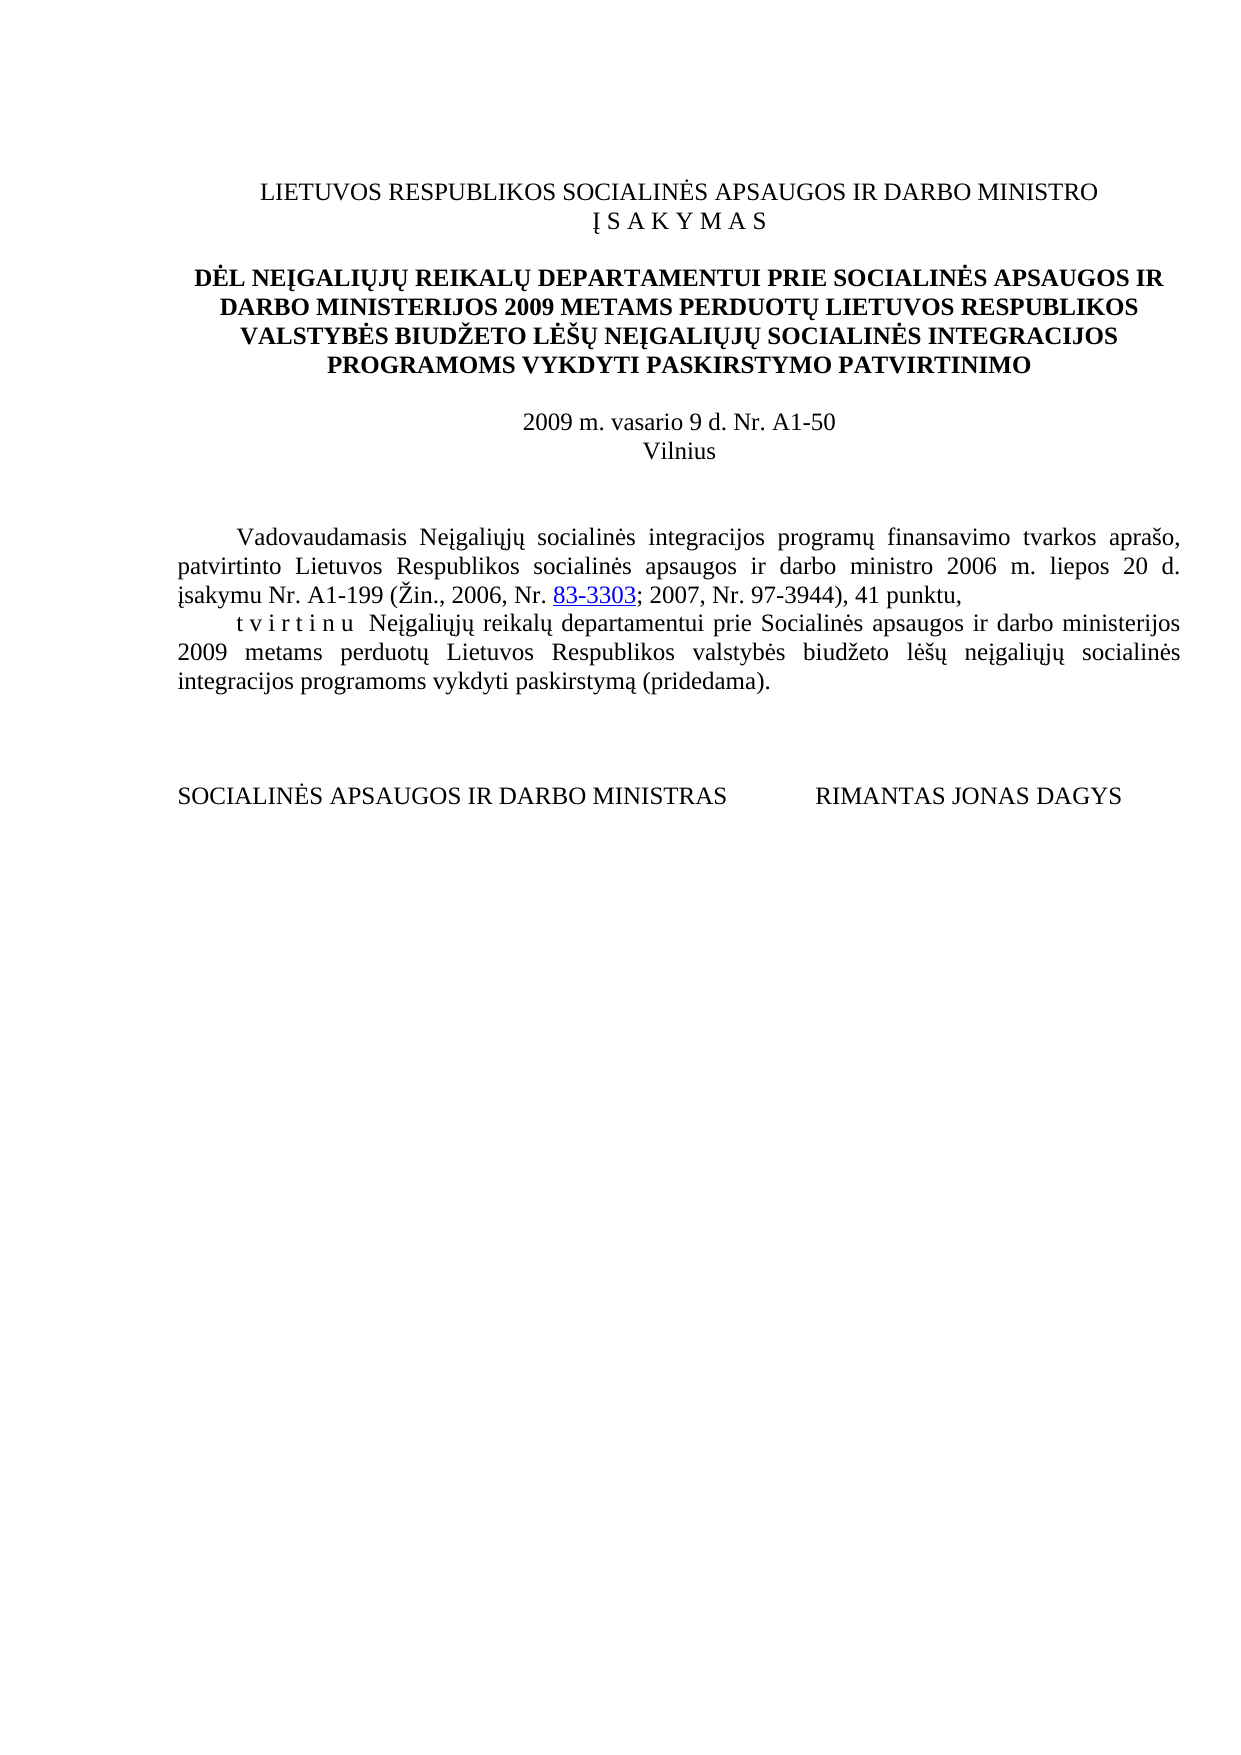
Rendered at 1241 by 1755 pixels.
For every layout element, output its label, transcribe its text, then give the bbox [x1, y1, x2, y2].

text tvirtinu Neįgaliųjų reikalų departamentui prie Socialinės apsaugos ir darbo ministerijos 2009 metams perduotų Lietuvos Respublikos valstybės biudžeto lėšų neįgaliųjų socialinės integracijos programoms vykdyti paskirstymą (pridedama). [177, 608, 1181, 695]
text ĮSAKYMAS [177, 206, 1181, 235]
text DĖL NEĮGALIŲJŲ REIKALŲ DEPARTAMENTUI PRIE SOCIALINĖS APSAUGOS IR DARBO MINISTERIJOS 2009 METAMS PERDUOTŲ LIETUVOS RESPUBLIKOS VALSTYBĖS BIUDŽETO LĖŠŲ NEĮGALIŲJŲ SOCIALINĖS INTEGRACIJOS PROGRAMOMS VYKDYTI PASKIRSTYMO PATVIRTINIMO [177, 263, 1181, 378]
text 2009 m. vasario 9 d. Nr. A1-50 [177, 407, 1181, 436]
text Vilnius [177, 436, 1181, 465]
text Vadovaudamasis Neįgaliųjų socialinės integracijos programų finansavimo tvarkos aprašo, patvirtinto Lietuvos Respublikos socialinės apsaugos ir darbo ministro 2006 m. liepos 20 d. įsakymu Nr. A1-199 (Žin., 2006, Nr. 83-3303; 2007, Nr. 97-3944), 41 punktu, [177, 522, 1181, 608]
text SOCIALINĖS APSAUGOS IR DARBO MINISTRAS RIMANTAS JONAS DAGYS [177, 781, 1181, 810]
text LIETUVOS RESPUBLIKOS SOCIALINĖS APSAUGOS IR DARBO MINISTRO [177, 177, 1181, 206]
